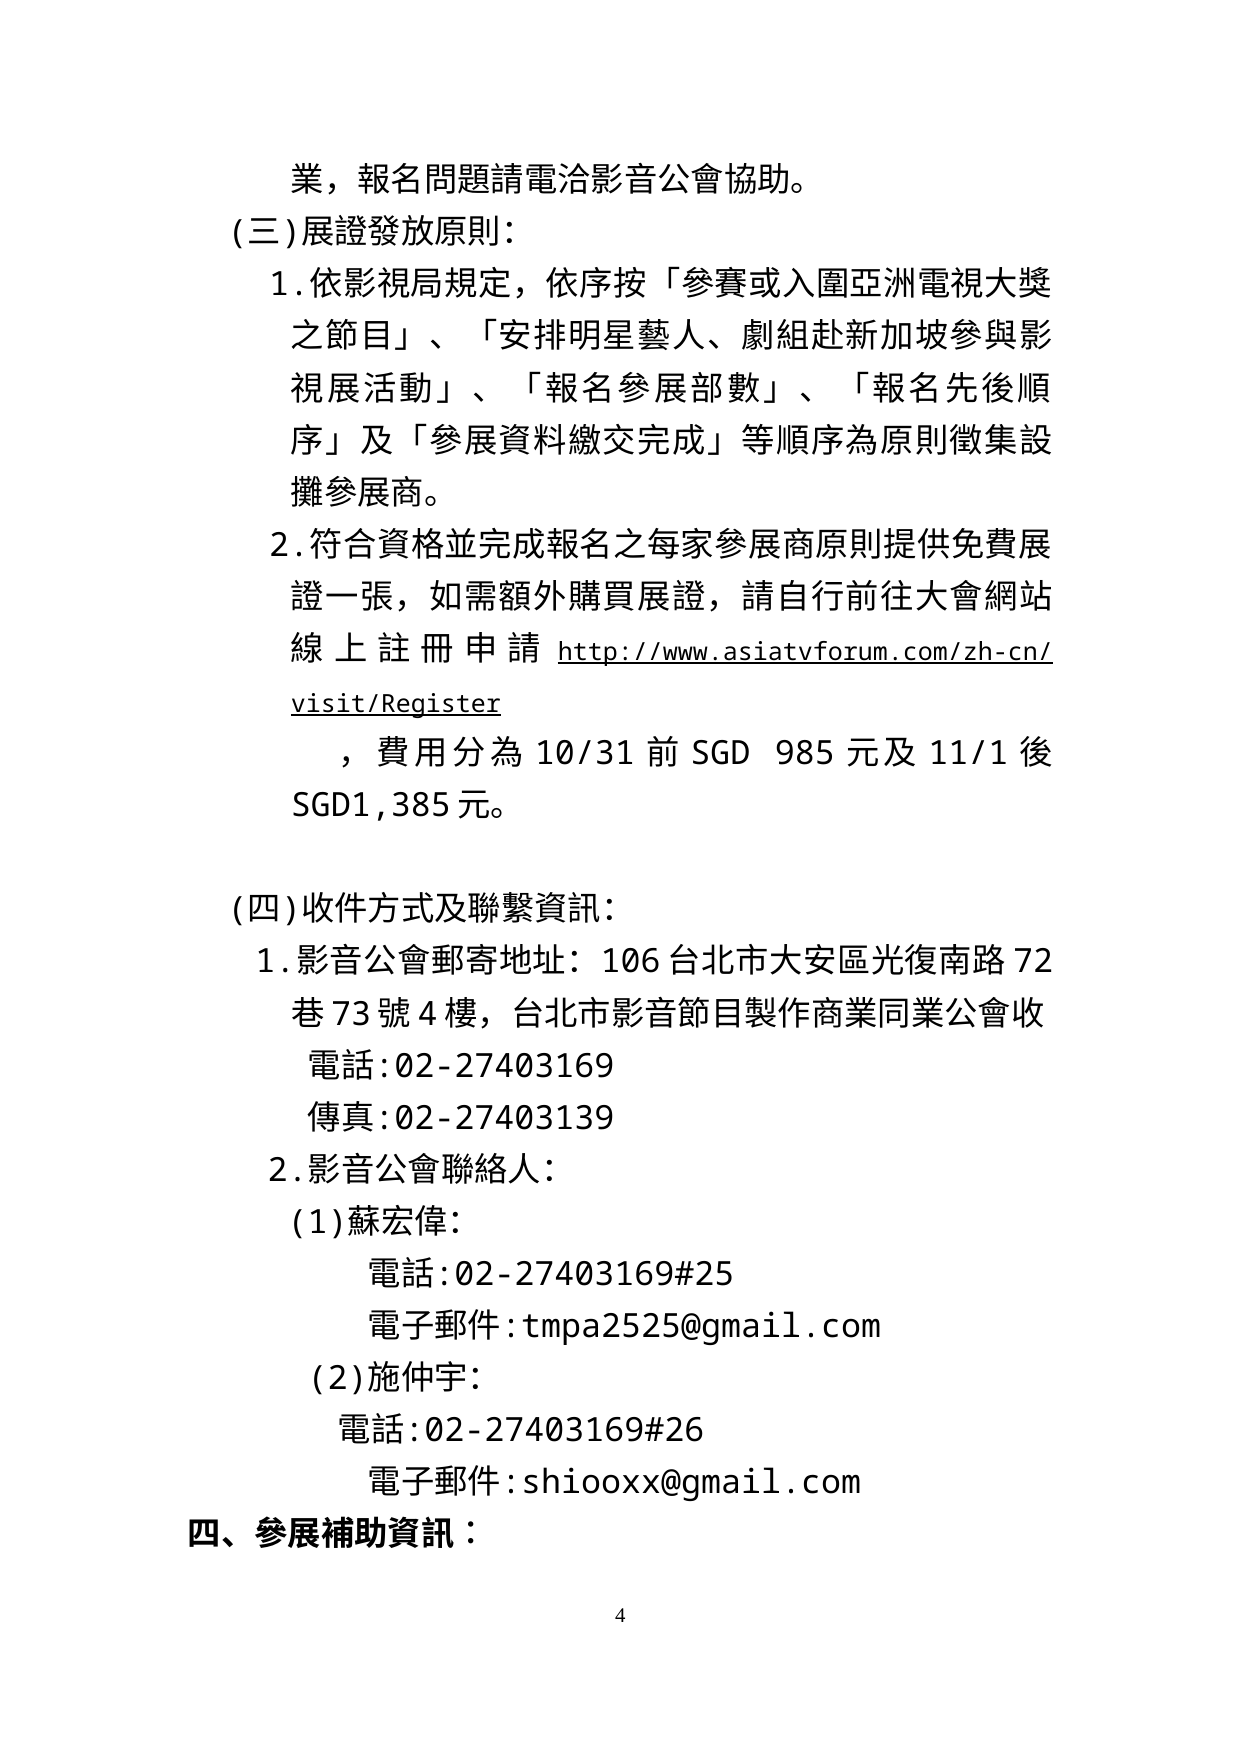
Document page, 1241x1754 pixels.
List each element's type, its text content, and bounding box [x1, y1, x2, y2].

text 電子郵件:shiooxx@gmail.com [187, 1452, 1053, 1504]
text 1.依影視局規定，依序按「參賽或入圍亞洲電視大獎之節目」、「安排明星藝人、劇組赴新加坡參與影視展活動」、「報名參展部數」、「報名先後順序」及「參展資料繳交完成」等順序為原則徵集設攤參展商。 [187, 254, 1053, 514]
text ，費用分為10/31前SGD 985元及11/1後SGD1,385元。 [187, 723, 1053, 827]
text 四、參展補助資訊︰ [187, 1504, 1053, 1556]
text 電子郵件:tmpa2525@gmail.com [187, 1296, 1053, 1348]
text 電話:02-27403169#26 [187, 1400, 1053, 1452]
text (1)蘇宏偉： [187, 1192, 1053, 1244]
text (四)收件方式及聯繫資訊： [187, 879, 1053, 931]
text 業，報名問題請電洽影音公會協助。 [225, 150, 1053, 202]
text 傳真:02-27403139 [187, 1087, 1053, 1139]
text (2)施仲宇： [187, 1348, 1053, 1400]
text 2.符合資格並完成報名之每家參展商原則提供免費展證一張，如需額外購買展證，請自行前往大會網站線上註冊申請http://www.asiatvforum.com/zh-cn/visit/Register [187, 514, 1053, 723]
text 電話:02-27403169#25 [187, 1244, 1053, 1296]
text 2.影音公會聯絡人： [187, 1139, 1053, 1192]
text (三)展證發放原則： [187, 202, 1053, 254]
text 1.影音公會郵寄地址：106台北市大安區光復南路72巷73號4樓，台北市影音節目製作商業同業公會收 [187, 931, 1053, 1035]
text 電話:02-27403169 [187, 1035, 1053, 1087]
